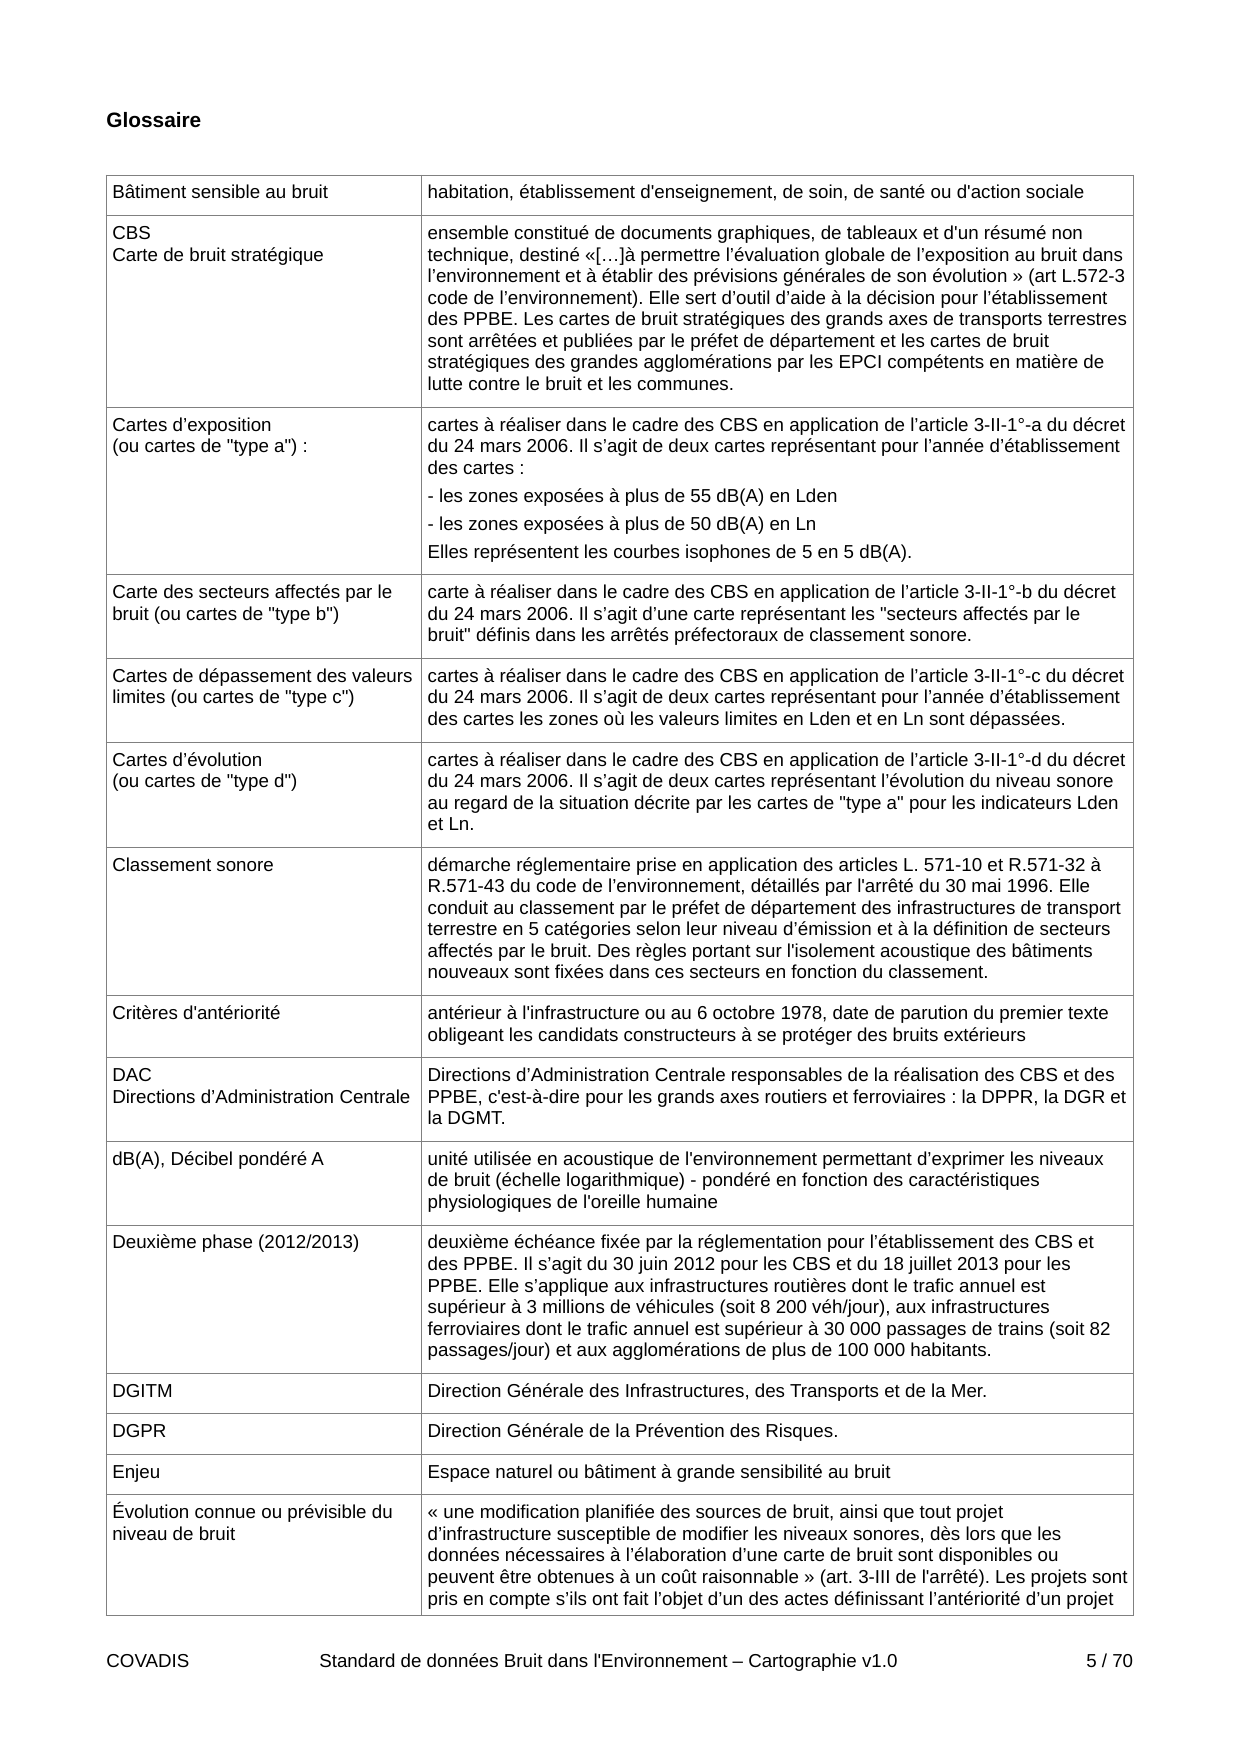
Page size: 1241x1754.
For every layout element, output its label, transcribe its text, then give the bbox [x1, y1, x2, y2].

table_cell ensemble constitué de documents graphiques, de tableaux et d'un résumé non technique, destiné «[…]à permettre l’évaluation globale de l’exposition au bruit dans l’environnement et à établir des prévisions générales de son évolution » (art L.572-3 code de l’environnement). Elle sert d’outil d’aide à la décision pour l’établissement des PPBE. Les cartes de bruit stratégiques des grands axes de transports terrestres sont arrêtées et publiées par le préfet de département et les cartes de bruit stratégiques des grandes agglomérations par les EPCI compétents en matière de lutte contre le bruit et les communes. [422, 216, 1133, 407]
table_cell Cartes d’exposition (ou cartes de "type a") : [107, 408, 421, 574]
table_cell dB(A), Décibel pondéré A [107, 1142, 421, 1224]
table_cell DGPR [107, 1414, 421, 1454]
table_cell cartes à réaliser dans le cadre des CBS en application de l’article 3-II-1°-d du décret du 24 mars 2006. Il s’agit de deux cartes représentant l’évolution du niveau sonore au regard de la situation décrite par les cartes de "type a" pour les indicateurs Lden et Ln. [422, 743, 1133, 847]
table_cell DAC Directions d’Administration Centrale [107, 1058, 421, 1141]
table_cell Cartes de dépassement des valeurs limites (ou cartes de "type c") [107, 659, 421, 742]
table_cell Deuxième phase (2012/2013) [107, 1226, 421, 1373]
table_cell cartes à réaliser dans le cadre des CBS en application de l’article 3-II-1°-c du décret du 24 mars 2006. Il s’agit de deux cartes représentant pour l’année d’établissement des cartes les zones où les valeurs limites en Lden et en Ln sont dépassées. [422, 659, 1133, 742]
table_cell antérieur à l'infrastructure ou au 6 octobre 1978, date de parution du premier texte obligeant les candidats constructeurs à se protéger des bruits extérieurs [422, 996, 1133, 1057]
table_cell carte à réaliser dans le cadre des CBS en application de l’article 3-II-1°-b du décret du 24 mars 2006. Il s’agit d’une carte représentant les "secteurs affectés par le bruit" définis dans les arrêtés préfectoraux de classement sonore. [422, 575, 1133, 658]
table_cell CBS Carte de bruit stratégique [107, 216, 421, 407]
table_cell unité utilisée en acoustique de l'environnement permettant d’exprimer les niveaux de bruit (échelle logarithmique) - pondéré en fonction des caractéristiques physiologiques de l'oreille humaine [422, 1142, 1133, 1224]
table_cell Enjeu [107, 1455, 421, 1494]
table_cell Direction Générale de la Prévention des Risques. [422, 1414, 1133, 1454]
table_cell Directions d’Administration Centrale responsables de la réalisation des CBS et des PPBE, c'est-à-dire pour les grands axes routiers et ferroviaires : la DPPR, la DGR et la DGMT. [422, 1058, 1133, 1141]
table_header Bâtiment sensible au bruit [107, 176, 421, 215]
table_cell deuxième échéance fixée par la réglementation pour l’établissement des CBS et des PPBE. Il s’agit du 30 juin 2012 pour les CBS et du 18 juillet 2013 pour les PPBE. Elle s’applique aux infrastructures routières dont le trafic annuel est supérieur à 3 millions de véhicules (soit 8 200 véh/jour), aux infrastructures ferroviaires dont le trafic annuel est supérieur à 30 000 passages de trains (soit 82 passages/jour) et aux agglomérations de plus de 100 000 habitants. [422, 1226, 1133, 1373]
table_cell Critères d'antériorité [107, 996, 421, 1057]
subtitle Glossaire [106, 108, 1134, 132]
table_cell Espace naturel ou bâtiment à grande sensibilité au bruit [422, 1455, 1133, 1494]
table_cell DGITM [107, 1374, 421, 1413]
table_header habitation, établissement d'enseignement, de soin, de santé ou d'action sociale [422, 176, 1133, 215]
table_cell Évolution connue ou prévisible du niveau de bruit [107, 1495, 421, 1615]
table_cell Direction Générale des Infrastructures, des Transports et de la Mer. [422, 1374, 1133, 1413]
table_cell Classement sonore [107, 848, 421, 995]
table_cell démarche réglementaire prise en application des articles L. 571-10 et R.571-32 à R.571-43 du code de l’environnement, détaillés par l'arrêté du 30 mai 1996. Elle conduit au classement par le préfet de département des infrastructures de transport terrestre en 5 catégories selon leur niveau d’émission et à la définition de secteurs affectés par le bruit. Des règles portant sur l'isolement acoustique des bâtiments nouveaux sont fixées dans ces secteurs en fonction du classement. [422, 848, 1133, 995]
table_cell Cartes d’évolution (ou cartes de "type d") [107, 743, 421, 847]
table_cell « une modification planifiée des sources de bruit, ainsi que tout projet d’infrastructure susceptible de modifier les niveaux sonores, dès lors que les données nécessaires à l’élaboration d’une carte de bruit sont disponibles ou peuvent être obtenues à un coût raisonnable » (art. 3-III de l'arrêté). Les projets sont pris en compte s’ils ont fait l’objet d’un des actes définissant l’antériorité d’un projet [422, 1495, 1133, 1615]
table_cell Carte des secteurs affectés par le bruit (ou cartes de "type b") [107, 575, 421, 658]
table_cell cartes à réaliser dans le cadre des CBS en application de l’article 3-II-1°-a du décret du 24 mars 2006. Il s’agit de deux cartes représentant pour l’année d’établissement des cartes : - les zones exposées à plus de 55 dB(A) en Lden - les zones exposées à plus de 50 dB(A) en Ln Elles représentent les courbes isophones de 5 en 5 dB(A). [422, 408, 1133, 574]
